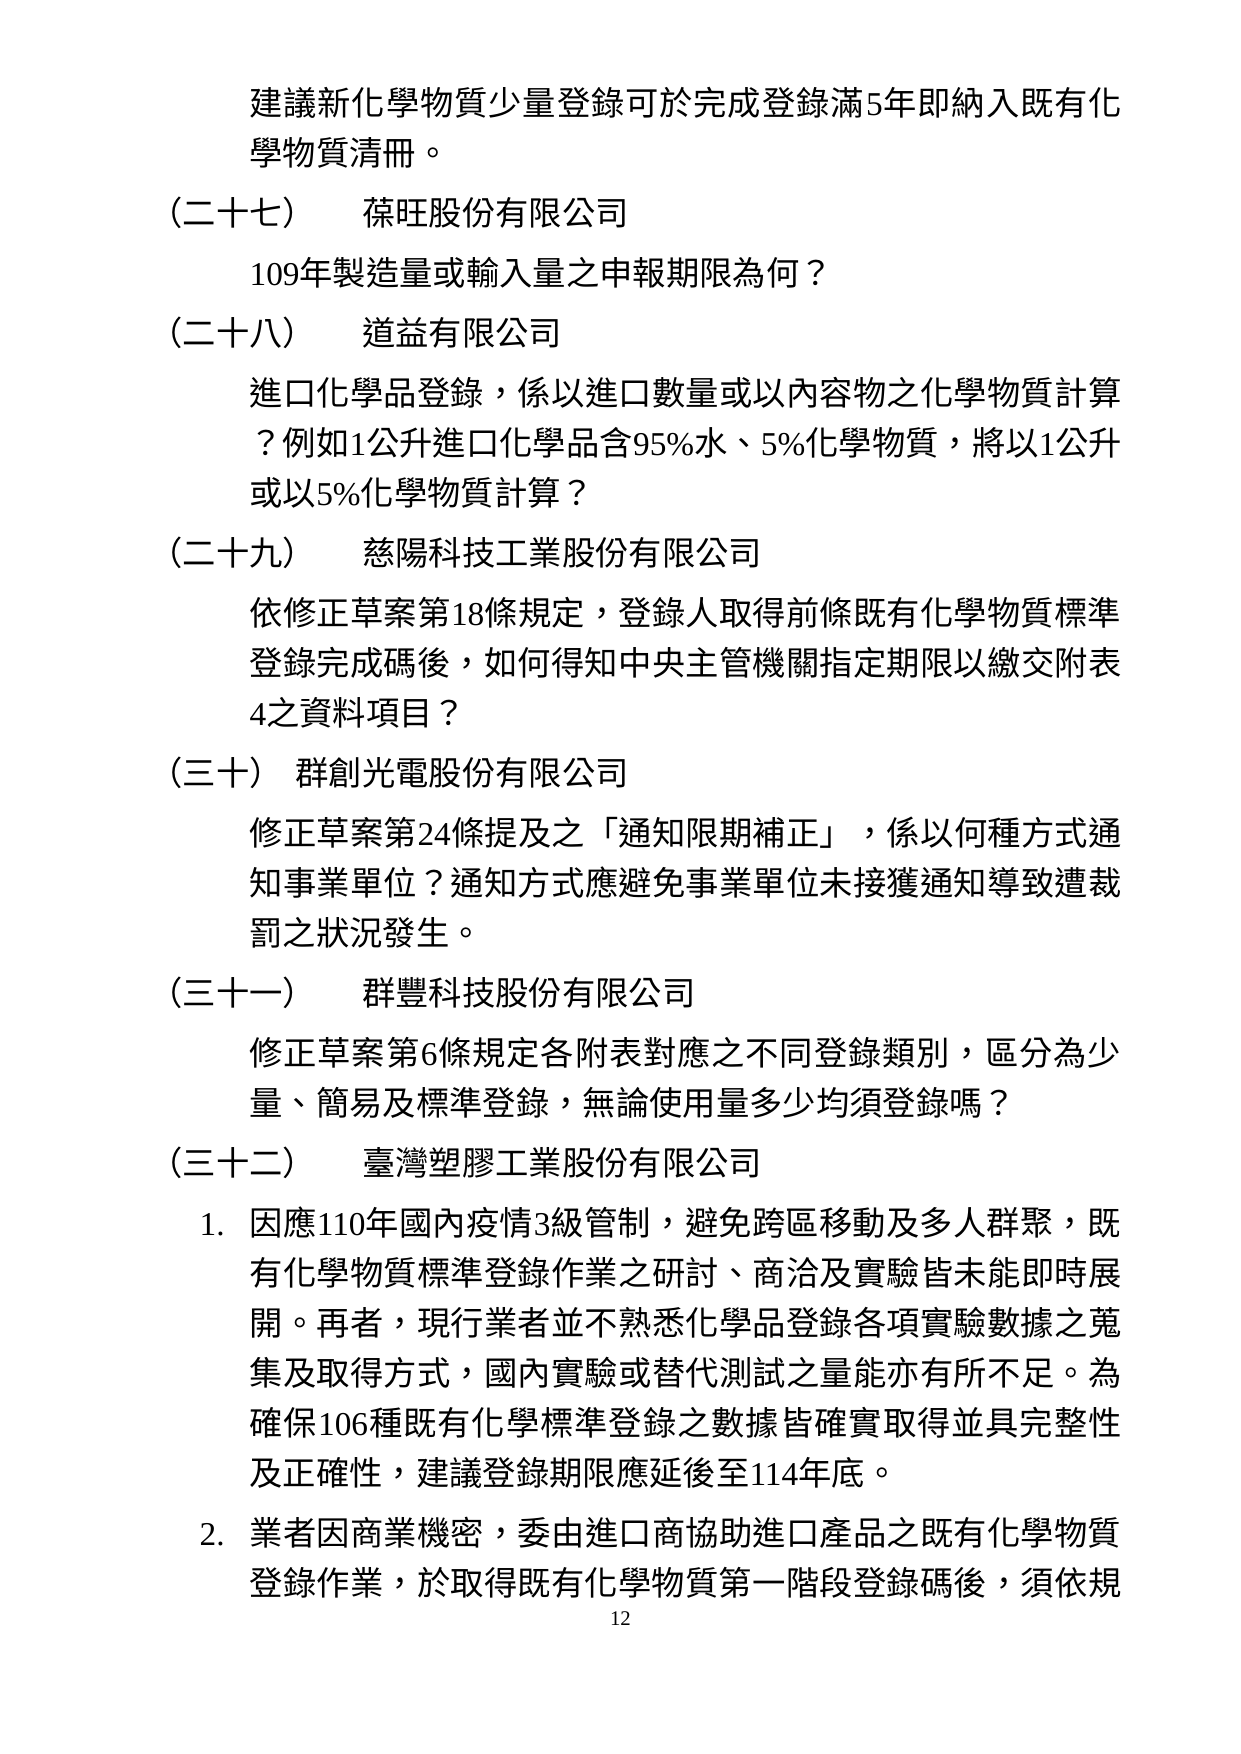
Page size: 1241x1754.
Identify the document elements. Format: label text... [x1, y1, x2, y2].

list 群創光電股份有限公司 [149, 745, 1122, 795]
list 慈陽科技工業股份有限公司 [149, 525, 1122, 575]
list 臺灣塑膠工業股份有限公司 [149, 1135, 1122, 1185]
text 進口化學品登錄，係以進口數量或以內容物之化學物質計算？例如1公升進口化學品含95%水、5%化學物質，將以1公升或以5%化學物質計算？ [249, 365, 1122, 515]
list 因應110年國內疫情3級管制，避免跨區移動及多人群聚，既有化學物質標準登錄作業之研討、商洽及實驗皆未能即時展開。再者，現行業者並不熟悉化學品登錄各項實驗數據之蒐集及取得方式，國內實驗或替代測試之量能亦有所不足。為確保106種既有化學標準登錄之數據皆確實取得並具完整性及正確性，建議登錄期限應延後至114年底。 [199, 1195, 1122, 1495]
text 建議新化學物質少量登錄可於完成登錄滿5年即納入既有化學物質清冊。 [249, 75, 1122, 175]
list 葆旺股份有限公司 [149, 185, 1122, 235]
text 109年製造量或輸入量之申報期限為何？ [249, 245, 1122, 295]
list 道益有限公司 [149, 305, 1122, 355]
list 業者因商業機密，委由進口商協助進口產品之既有化學物質登錄作業，於取得既有化學物質第一階段登錄碼後，須依規 [199, 1505, 1122, 1605]
list 群豐科技股份有限公司 [149, 965, 1122, 1015]
text 依修正草案第18條規定，登錄人取得前條既有化學物質標準登錄完成碼後，如何得知中央主管機關指定期限以繳交附表4之資料項目？ [249, 585, 1122, 735]
text 修正草案第6條規定各附表對應之不同登錄類別，區分為少量、簡易及標準登錄，無論使用量多少均須登錄嗎？ [249, 1025, 1122, 1125]
text 修正草案第24條提及之「通知限期補正」，係以何種方式通知事業單位？通知方式應避免事業單位未接獲通知導致遭裁罰之狀況發生。 [249, 805, 1122, 955]
